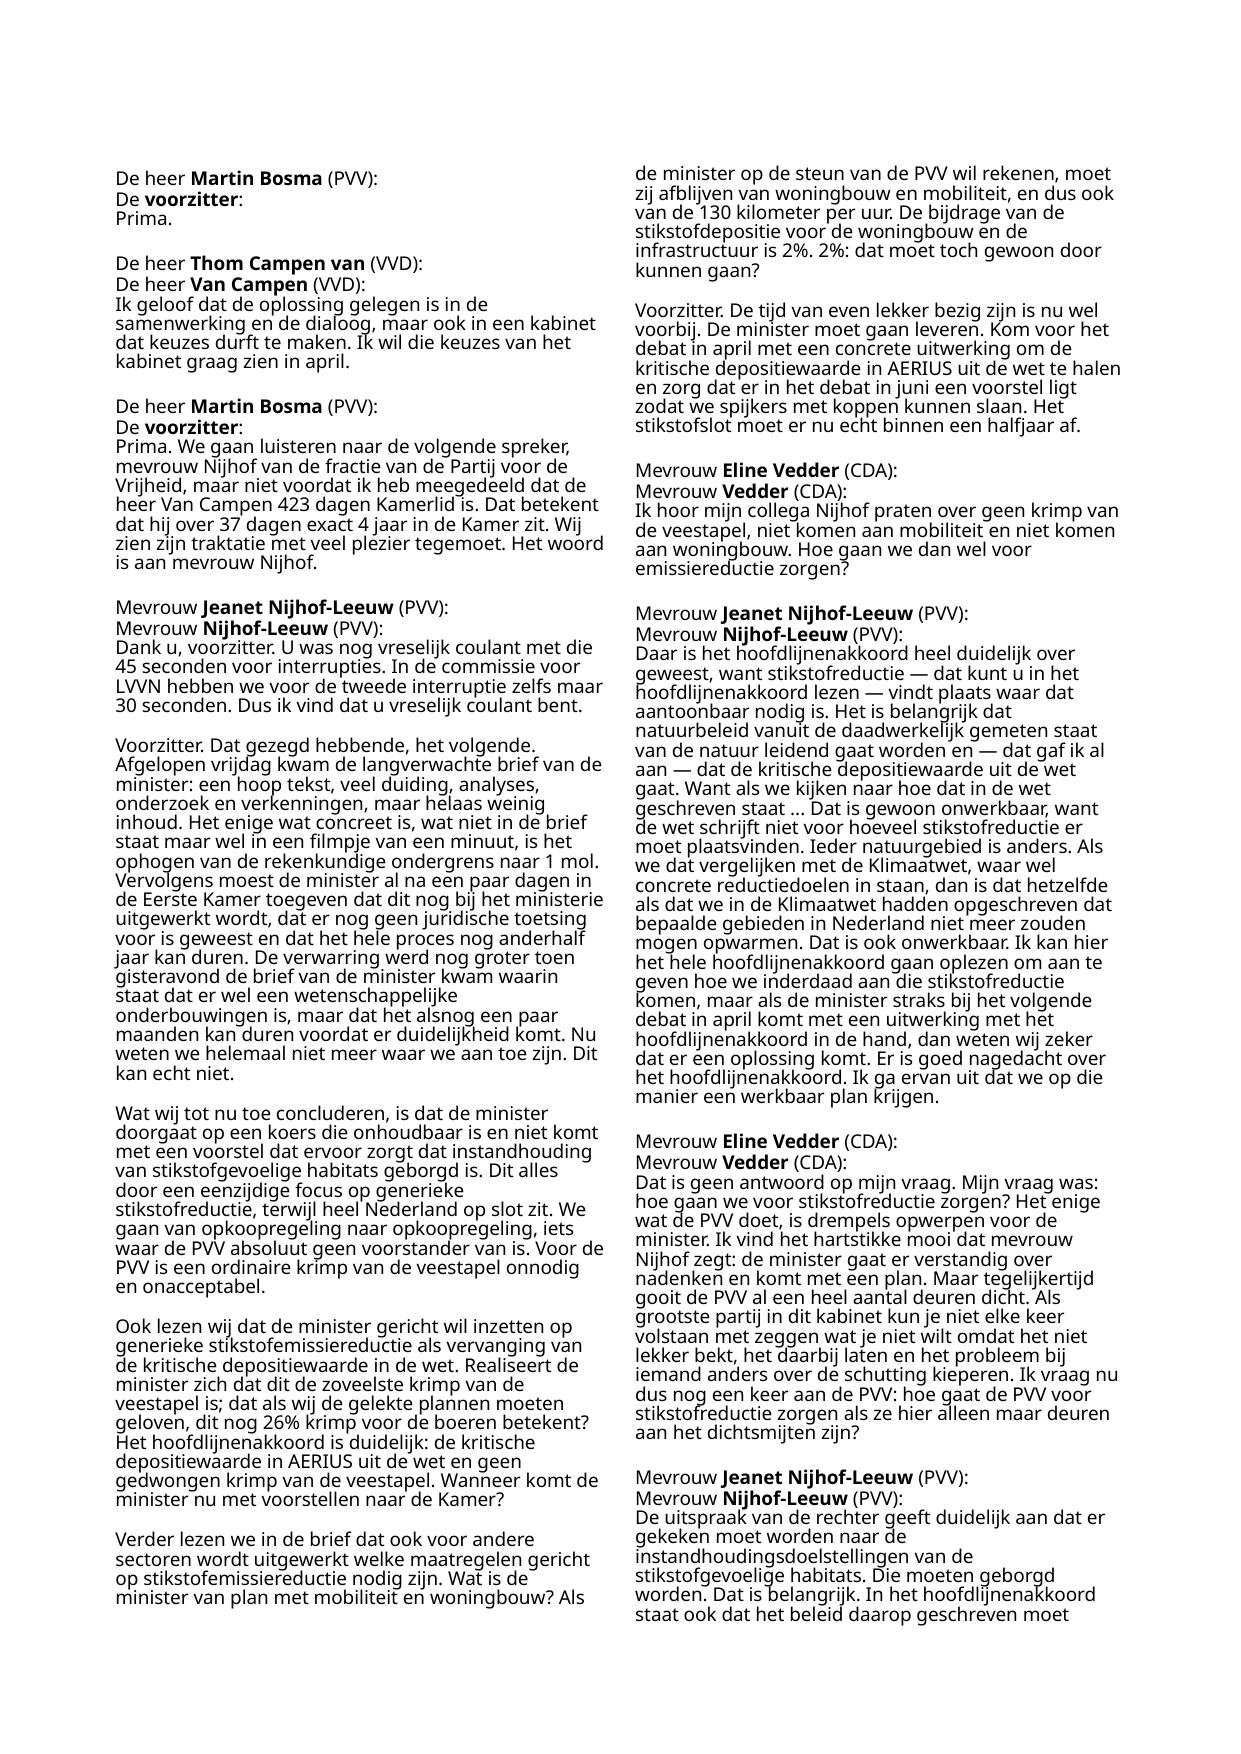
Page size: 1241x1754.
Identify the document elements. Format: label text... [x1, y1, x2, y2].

text Ook lezen wij dat de minister gericht wil inzetten op generieke stikstofemissiereductie als vervanging van de kritische depositiewaarde in de wet. Realiseert de minister zich dat dit de zoveelste krimp van de veestapel is; dat als wij de gelekte plannen moeten geloven, dit nog 26% krimp voor de boeren betekent? Het hoofdlijnenakkoord is duidelijk: de kritische depositiewaarde in AERIUS uit de wet en geen gedwongen krimp van de veestapel. Wanneer komt de minister nu met voorstellen naar de Kamer? [115, 1318, 605, 1511]
text Mevrouw Nijhof-Leeuw (PVV): [635, 626, 1125, 645]
text Verder lezen we in de brief dat ook voor andere sectoren wordt uitgewerkt welke maatregelen gericht op stikstofemissiereductie nodig zijn. Wat is de minister van plan met mobiliteit en woningbouw? Als [115, 1531, 605, 1608]
text Mevrouw Eline Vedder (CDA): [635, 1129, 1125, 1154]
text Mevrouw Vedder (CDA): [635, 483, 1125, 502]
text Prima. We gaan luisteren naar de volgende spreker, mevrouw Nijhof van de fractie van de Partij voor de Vrijheid, maar niet voordat ik heb meegedeeld dat de heer Van Campen 423 dagen Kamerlid is. Dat betekent dat hij over 37 dagen exact 4 jaar in de Kamer zit. Wij zien zijn traktatie met veel plezier tegemoet. Het woord is aan mevrouw Nijhof. [115, 438, 605, 573]
text Daar is het hoofdlijnenakkoord heel duidelijk over geweest, want stikstofreductie — dat kunt u in het hoofdlijnenakkoord lezen — vindt plaats waar dat aantoonbaar nodig is. Het is belangrijk dat natuurbeleid vanuit de daadwerkelijk gemeten staat van de natuur leidend gaat worden en — dat gaf ik al aan — dat de kritische depositiewaarde uit de wet gaat. Want als we kijken naar hoe dat in de wet geschreven staat ... Dat is gewoon onwerkbaar, want de wet schrijft niet voor hoeveel stikstofreductie er moet plaatsvinden. Ieder natuurgebied is anders. Als we dat vergelijken met de Klimaatwet, waar wel concrete reductiedoelen in staan, dan is dat hetzelfde als dat we in de Klimaatwet hadden opgeschreven dat bepaalde gebieden in Nederland niet meer zouden mogen opwarmen. Dat is ook onwerkbaar. Ik kan hier het hele hoofdlijnenakkoord gaan oplezen om aan te geven hoe we inderdaad aan die stikstofreductie komen, maar als de minister straks bij het volgende debat in april komt met een uitwerking met het hoofdlijnenakkoord in de hand, dan weten wij zeker dat er een oplossing komt. Er is goed nagedacht over het hoofdlijnenakkoord. Ik ga ervan uit dat we op die manier een werkbaar plan krijgen. [635, 645, 1125, 1108]
text de minister op de steun van de PVV wil rekenen, moet zij afblijven van woningbouw en mobiliteit, en dus ook van de 130 kilometer per uur. De bijdrage van de stikstofdepositie voor de woningbouw en de infrastructuur is 2%. 2%: dat moet toch gewoon door kunnen gaan? [635, 165, 1125, 281]
text De voorzitter: [115, 419, 605, 438]
text Prima. [115, 210, 605, 230]
text Mevrouw Nijhof-Leeuw (PVV): [635, 1490, 1125, 1509]
text De heer Thom Campen van (VVD): [115, 251, 605, 276]
text Mevrouw Jeanet Nijhof-Leeuw (PVV): [635, 600, 1125, 626]
text Mevrouw Jeanet Nijhof-Leeuw (PVV): [635, 1464, 1125, 1490]
text Mevrouw Vedder (CDA): [635, 1154, 1125, 1174]
text De heer Van Campen (VVD): [115, 276, 605, 296]
text De heer Martin Bosma (PVV): [115, 165, 605, 191]
text Voorzitter. Dat gezegd hebbende, het volgende. Afgelopen vrijdag kwam de langverwachte brief van de minister: een hoop tekst, veel duiding, analyses, onderzoek en verkenningen, maar helaas weinig inhoud. Het enige wat concreet is, wat niet in de brief staat maar wel in een filmpje van een minuut, is het ophogen van de rekenkundige ondergrens naar 1 mol. Vervolgens moest de minister al na een paar dagen in de Eerste Kamer toegeven dat dit nog bij het ministerie uitgewerkt wordt, dat er nog geen juridische toetsing voor is geweest en dat het hele proces nog anderhalf jaar kan duren. De verwarring werd nog groter toen gisteravond de brief van de minister kwam waarin staat dat er wel een wetenschappelijke onderbouwingen is, maar dat het alsnog een paar maanden kan duren voordat er duidelijkheid komt. Nu weten we helemaal niet meer waar we aan toe zijn. Dit kan echt niet. [115, 737, 605, 1084]
text Dank u, voorzitter. U was nog vreselijk coulant met die 45 seconden voor interrupties. In de commissie voor LVVN hebben we voor de tweede interruptie zelfs maar 30 seconden. Dus ik vind dat u vreselijk coulant bent. [115, 639, 605, 716]
text Ik geloof dat de oplossing gelegen is in de samenwerking en de dialoog, maar ook in een kabinet dat keuzes durft te maken. Ik wil die keuzes van het kabinet graag zien in april. [115, 296, 605, 373]
text Voorzitter. De tijd van even lekker bezig zijn is nu wel voorbij. De minister moet gaan leveren. Kom voor het debat in april met een concrete uitwerking om de kritische depositiewaarde in AERIUS uit de wet te halen en zorg dat er in het debat in juni een voorstel ligt zodat we spijkers met koppen kunnen slaan. Het stikstofslot moet er nu echt binnen een halfjaar af. [635, 302, 1125, 437]
text De voorzitter: [115, 191, 605, 210]
text Wat wij tot nu toe concluderen, is dat de minister doorgaat op een koers die onhoudbaar is en niet komt met een voorstel dat ervoor zorgt dat instandhouding van stikstofgevoelige habitats geborgd is. Dit alles door een eenzijdige focus op generieke stikstofreductie, terwijl heel Nederland op slot zit. We gaan van opkoopregeling naar opkoopregeling, iets waar de PVV absoluut geen voorstander van is. Voor de PVV is een ordinaire krimp van de veestapel onnodig en onacceptabel. [115, 1104, 605, 1297]
text Dat is geen antwoord op mijn vraag. Mijn vraag was: hoe gaan we voor stikstofreductie zorgen? Het enige wat de PVV doet, is drempels opwerpen voor de minister. Ik vind het hartstikke mooi dat mevrouw Nijhof zegt: de minister gaat er verstandig over nadenken en komt met een plan. Maar tegelijkertijd gooit de PVV al een heel aantal deuren dicht. Als grootste partij in dit kabinet kun je niet elke keer volstaan met zeggen wat je niet wilt omdat het niet lekker bekt, het daarbij laten en het probleem bij iemand anders over de schutting kieperen. Ik vraag nu dus nog een keer aan de PVV: hoe gaat de PVV voor stikstofreductie zorgen als ze hier alleen maar deuren aan het dichtsmijten zijn? [635, 1174, 1125, 1443]
text De uitspraak van de rechter geeft duidelijk aan dat er gekeken moet worden naar de instandhoudingsdoelstellingen van de stikstofgevoelige habitats. Die moeten geborgd worden. Dat is belangrijk. In het hoofdlijnenakkoord staat ook dat het beleid daarop geschreven moet [635, 1509, 1125, 1625]
text Mevrouw Nijhof-Leeuw (PVV): [115, 620, 605, 639]
text Mevrouw Eline Vedder (CDA): [635, 457, 1125, 483]
text Ik hoor mijn collega Nijhof praten over geen krimp van de veestapel, niet komen aan mobiliteit en niet komen aan woningbouw. Hoe gaan we dan wel voor emissiereductie zorgen? [635, 502, 1125, 579]
text De heer Martin Bosma (PVV): [115, 393, 605, 419]
text Mevrouw Jeanet Nijhof-Leeuw (PVV): [115, 594, 605, 620]
